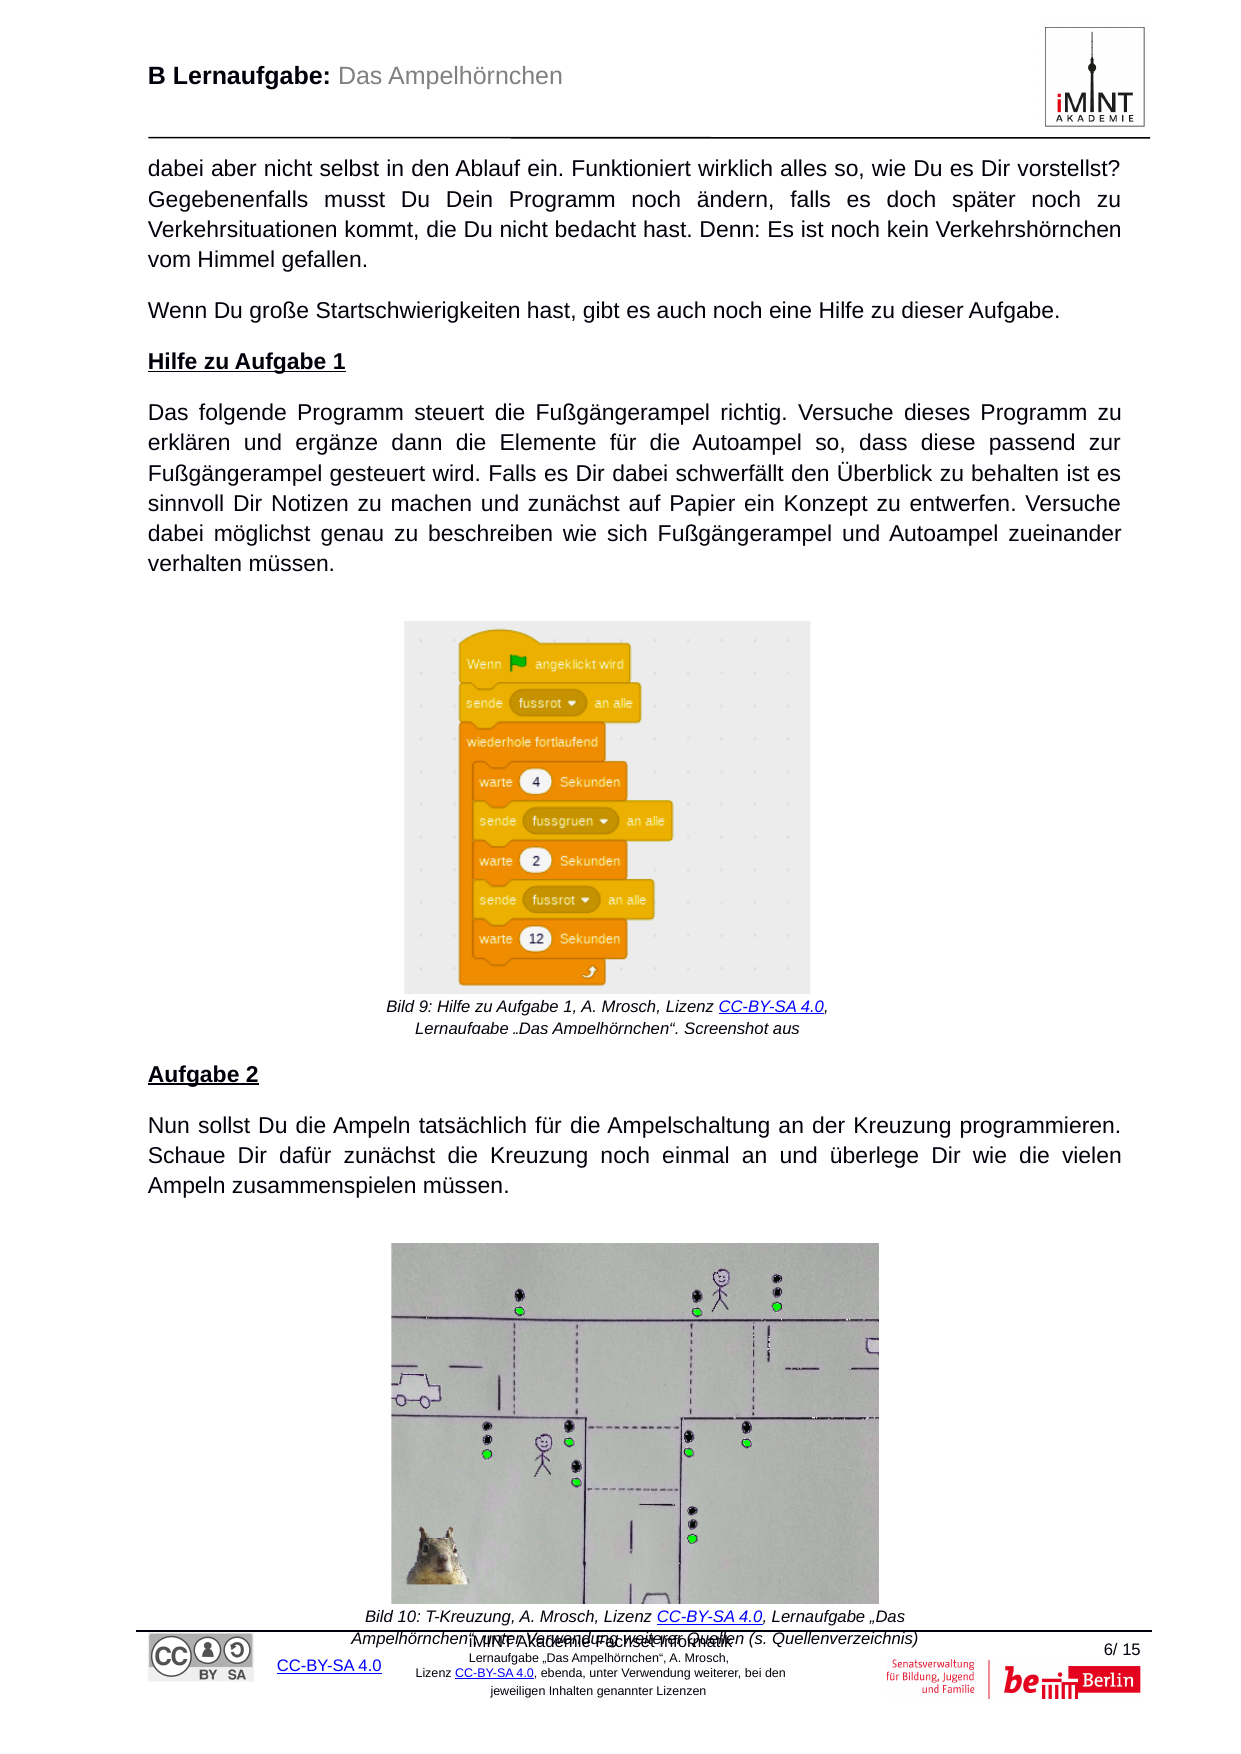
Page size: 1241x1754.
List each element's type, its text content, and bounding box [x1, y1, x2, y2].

text Wenn Du große Startschwierigkeiten hast, gibt es auch noch eine Hilfe zu dieser Aufgabe. [148, 297, 1122, 323]
text Aufgabe 2 [148, 1061, 1122, 1087]
text Bild 10: T-Kreuzung, A. Mrosch, Lizenz CC-BY-SA 4.0, Lernaufgabe „Das Ampelhörnchen“, unter Verwendung weiterer Quellen (s. Quellenverzeichnis) [344, 1243, 926, 1648]
text dabei aber nicht selbst in den Ablauf ein. Funktioniert wirklich alles so, wie Du es Dir vorstellst? Gegebenenfalls musst Du Dein Programm noch ändern, falls es doch später noch zu Verkehrsituationen kommt, die Du nicht bedacht hast. Denn: Es ist noch kein Verkehrshörnchen vom Himmel gefallen. [148, 155, 1122, 272]
text Hilfe zu Aufgabe 1 [148, 348, 1122, 374]
text Bild 9: Hilfe zu Aufgabe 1, A. Mrosch, Lizenz CC-BY-SA 4.0, Lernaufgabe „Das Ampelhörnchen“, Screenshot aus scratch.mit.edu [364, 621, 851, 1033]
picture [147, 1631, 254, 1683]
text Das folgende Programm steuert die Fußgängerampel richtig. Versuche dieses Programm zu erklären und ergänze dann die Elemente für die Autoampel so, dass diese passend zur Fußgängerampel gesteuert wird. Falls es Dir dabei schwerfällt den Überblick zu behalten ist es sinnvoll Dir Notizen zu machen und zunächst auf Papier ein Konzept zu entwerfen. Versuche dabei möglichst genau zu beschreiben wie sich Fußgängerampel und Autoampel zueinander verhalten müssen. [148, 399, 1122, 577]
picture [391, 1243, 879, 1604]
picture [886, 1659, 1141, 1699]
text Nun sollst Du die Ampeln tatsächlich für die Ampelschaltung an der Kreuzung programmieren. Schaue Dir dafür zunächst die Kreuzung noch einmal an und überlege Dir wie die vielen Ampeln zusammenspielen müssen. [148, 1112, 1122, 1198]
picture [1035, 17, 1150, 132]
